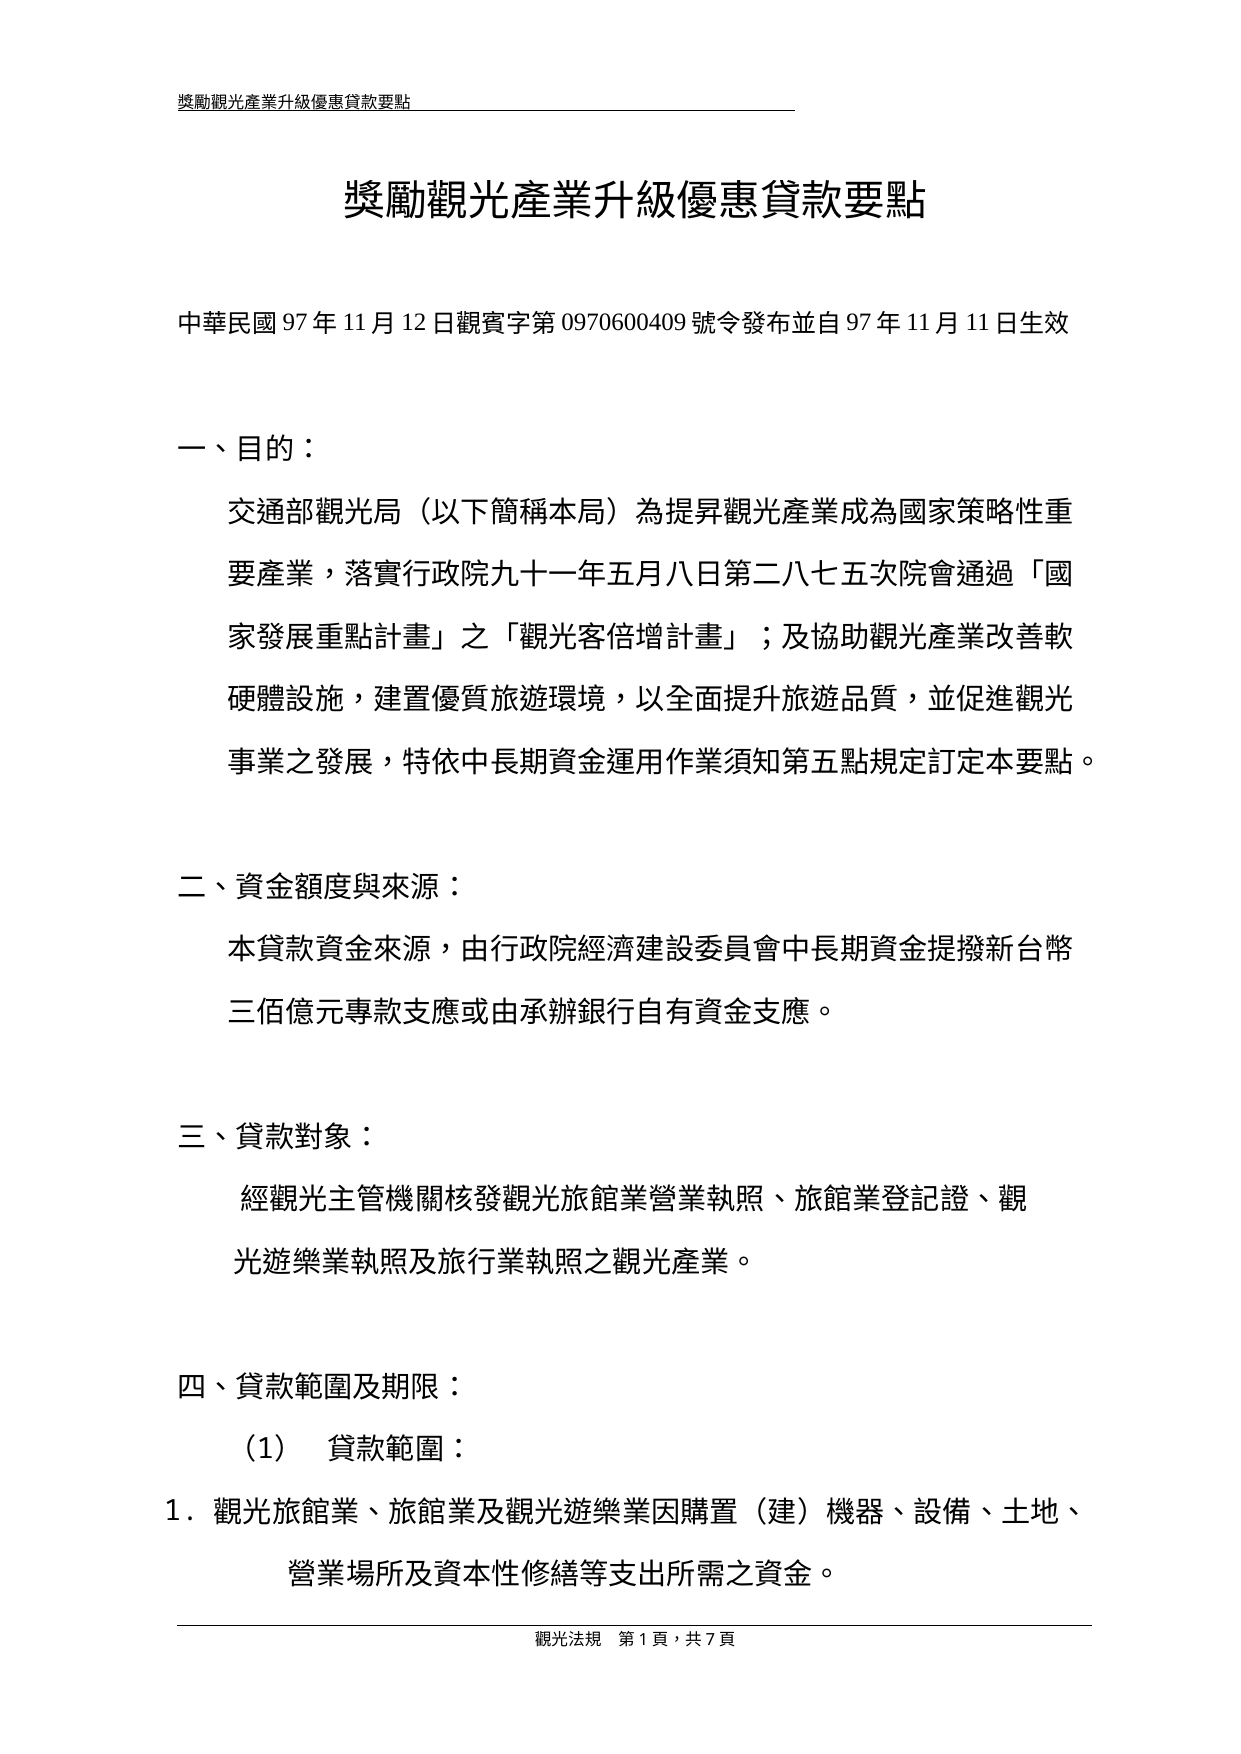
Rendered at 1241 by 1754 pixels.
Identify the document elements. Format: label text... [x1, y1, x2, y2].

text 三、貸款對象： [177, 1093, 1092, 1155]
text 一、目的： [177, 405, 1092, 468]
list 觀光旅館業、旅館業及觀光遊樂業因購置（建）機器、設備、土地、營業場所及資本性修繕等支出所需之資金。 [263, 1468, 1091, 1593]
text 二、資金額度與來源： [177, 843, 1092, 905]
text 經觀光主管機關核發觀光旅館業營業執照、旅館業登記證、觀 [187, 1155, 1092, 1218]
list 貸款範圍： [227, 1405, 1092, 1468]
text 本貸款資金來源，由行政院經濟建設委員會中長期資金提撥新台幣三佰億元專款支應或由承辦銀行自有資金支應。 [227, 905, 1092, 1030]
text 獎勵觀光產業升級優惠貸款要點 [177, 155, 1092, 218]
text 中華民國97年11月12日觀賓字第0970600409號令發布並自97年11月11日生效 [177, 280, 1092, 343]
text 光遊樂業執照及旅行業執照之觀光產業。 [233, 1218, 1092, 1280]
text 交通部觀光局（以下簡稱本局）為提昇觀光產業成為國家策略性重要產業，落實行政院九十一年五月八日第二八七五次院會通過「國家發展重點計畫」之「觀光客倍增計畫」；及協助觀光產業改善軟硬體設施，建置優質旅遊環境，以全面提升旅遊品質，並促進觀光事業之發展，特依中長期資金運用作業須知第五點規定訂定本要點。 [227, 468, 1092, 780]
text 四、貸款範圍及期限： [177, 1343, 1092, 1405]
